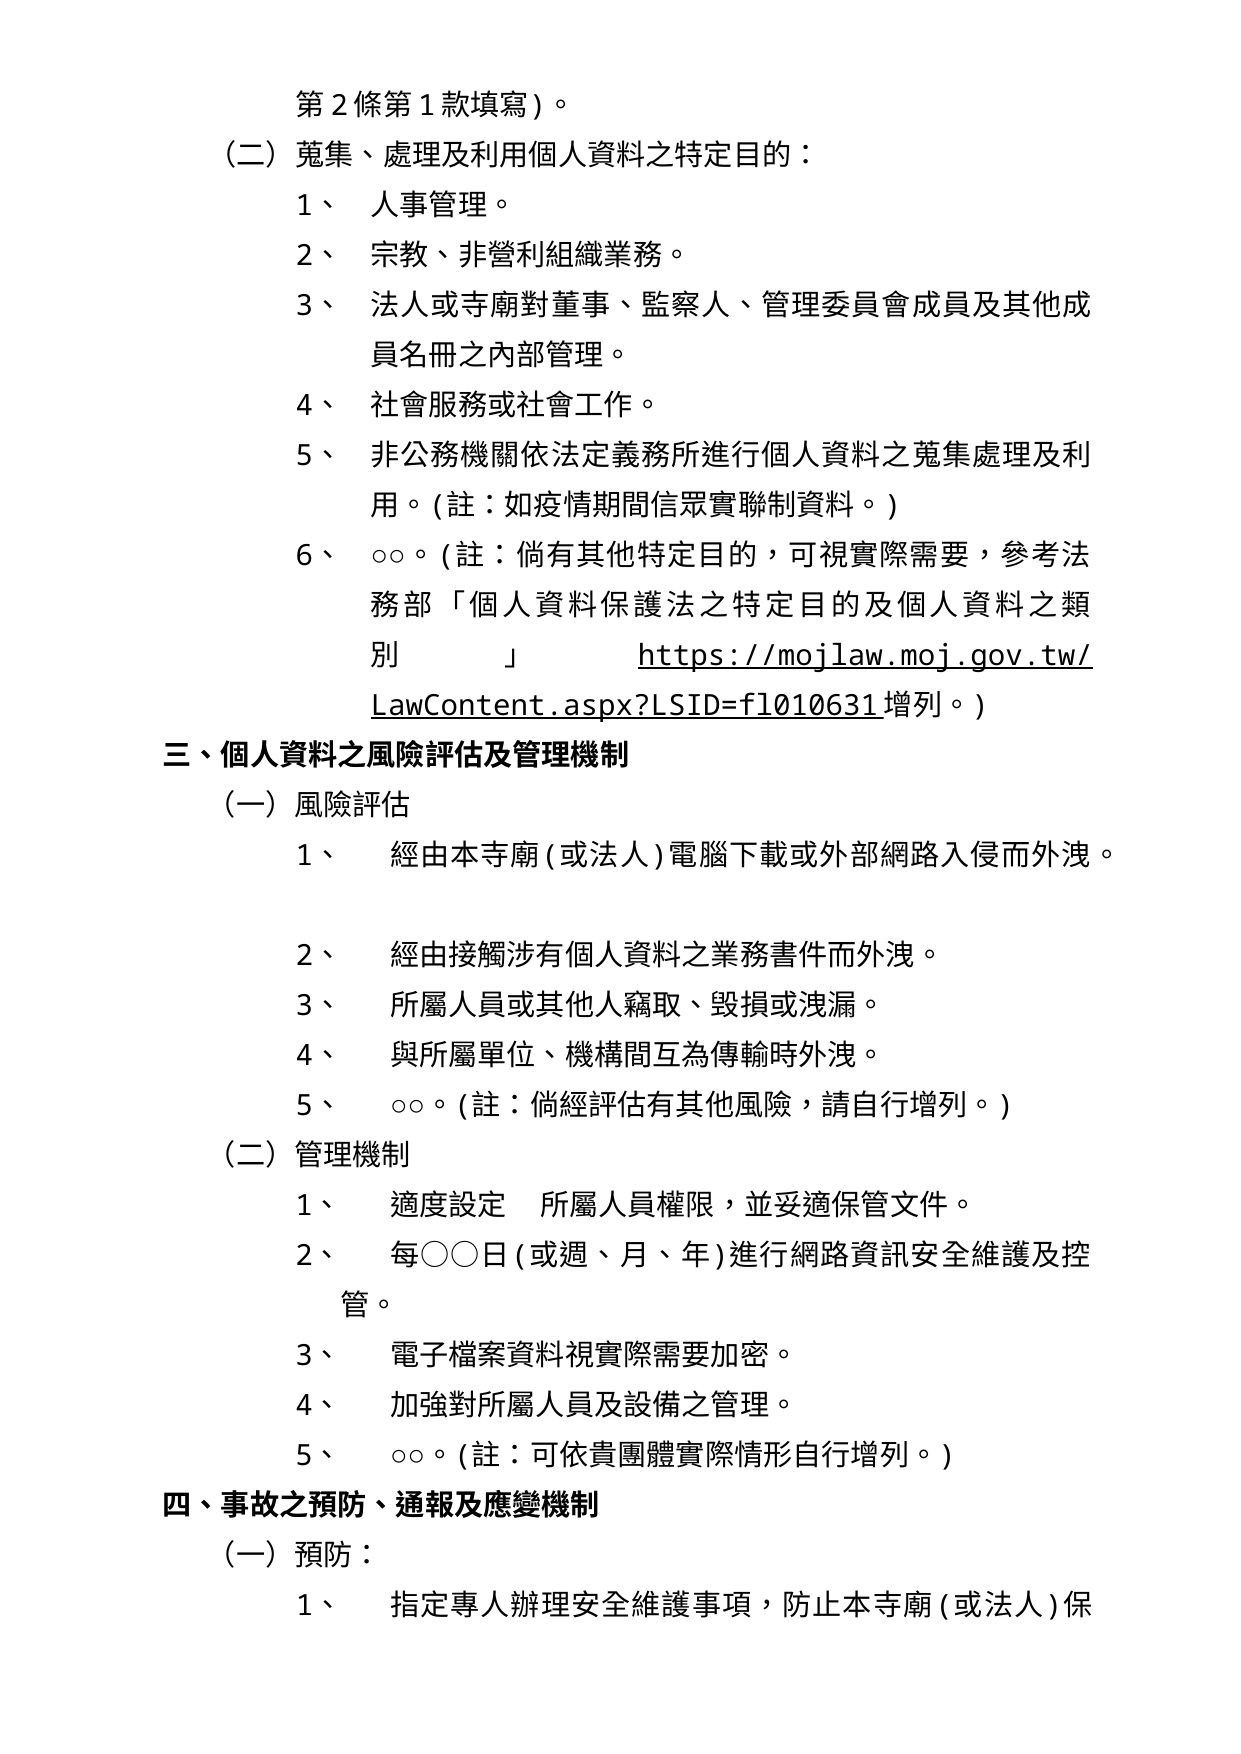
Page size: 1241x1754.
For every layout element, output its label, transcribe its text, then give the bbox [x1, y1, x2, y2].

list 所屬人員或其他人竊取、毁損或洩漏。 [295, 975, 1092, 1025]
list ○○。(註：倘有其他特定目的，可視實際需要，參考法務部「個人資料保護法之特定目的及個人資料之類別」https://mojlaw.moj.gov.tw/LawContent.aspx?LSID=fl010631增列。) [295, 525, 1092, 725]
list 適度設定 所屬人員權限，並妥適保管文件。 [295, 1175, 1092, 1225]
list 指定專人辦理安全維護事項，防止本寺廟(或法人)保 [296, 1575, 1092, 1625]
list 社會服務或社會工作。 [295, 375, 1092, 425]
list 每○○日(或週、月、年)進行網路資訊安全維護及控管。 [295, 1225, 1092, 1325]
text 三、個人資料之風險評估及管理機制 [148, 725, 1092, 775]
list 與所屬單位、機構間互為傳輸時外洩。 [295, 1025, 1092, 1075]
list 電子檔案資料視實際需要加密。 [295, 1325, 1092, 1375]
text （一）預防： [207, 1525, 1092, 1575]
list 法人或寺廟對董事、監察人、管理委員會成員及其他成員名冊之內部管理。 [295, 275, 1092, 375]
list 經由接觸涉有個人資料之業務書件而外洩。 [295, 925, 1092, 975]
list ○○。(註：可依貴團體實際情形自行增列。) [295, 1425, 1092, 1475]
text 四、事故之預防、通報及應變機制 [148, 1475, 1092, 1525]
list 加強對所屬人員及設備之管理。 [295, 1375, 1092, 1425]
list 非公務機關依法定義務所進行個人資料之蒐集處理及利用。(註：如疫情期間信眾實聯制資料。) [295, 425, 1092, 525]
list 人事管理。 [295, 175, 1092, 225]
list 蒐集、處理及利用個人資料之特定目的： [207, 125, 1092, 175]
text （二）管理機制 [207, 1125, 1092, 1175]
text 第2條第1款填寫)。 [295, 75, 1092, 125]
list 經由本寺廟(或法人)電腦下載或外部網路入侵而外洩。 [295, 825, 1092, 925]
text （一）風險評估 [207, 775, 1092, 825]
list ○○。(註：倘經評估有其他風險，請自行增列。) [295, 1075, 1092, 1125]
list 宗教、非營利組織業務。 [295, 225, 1092, 275]
